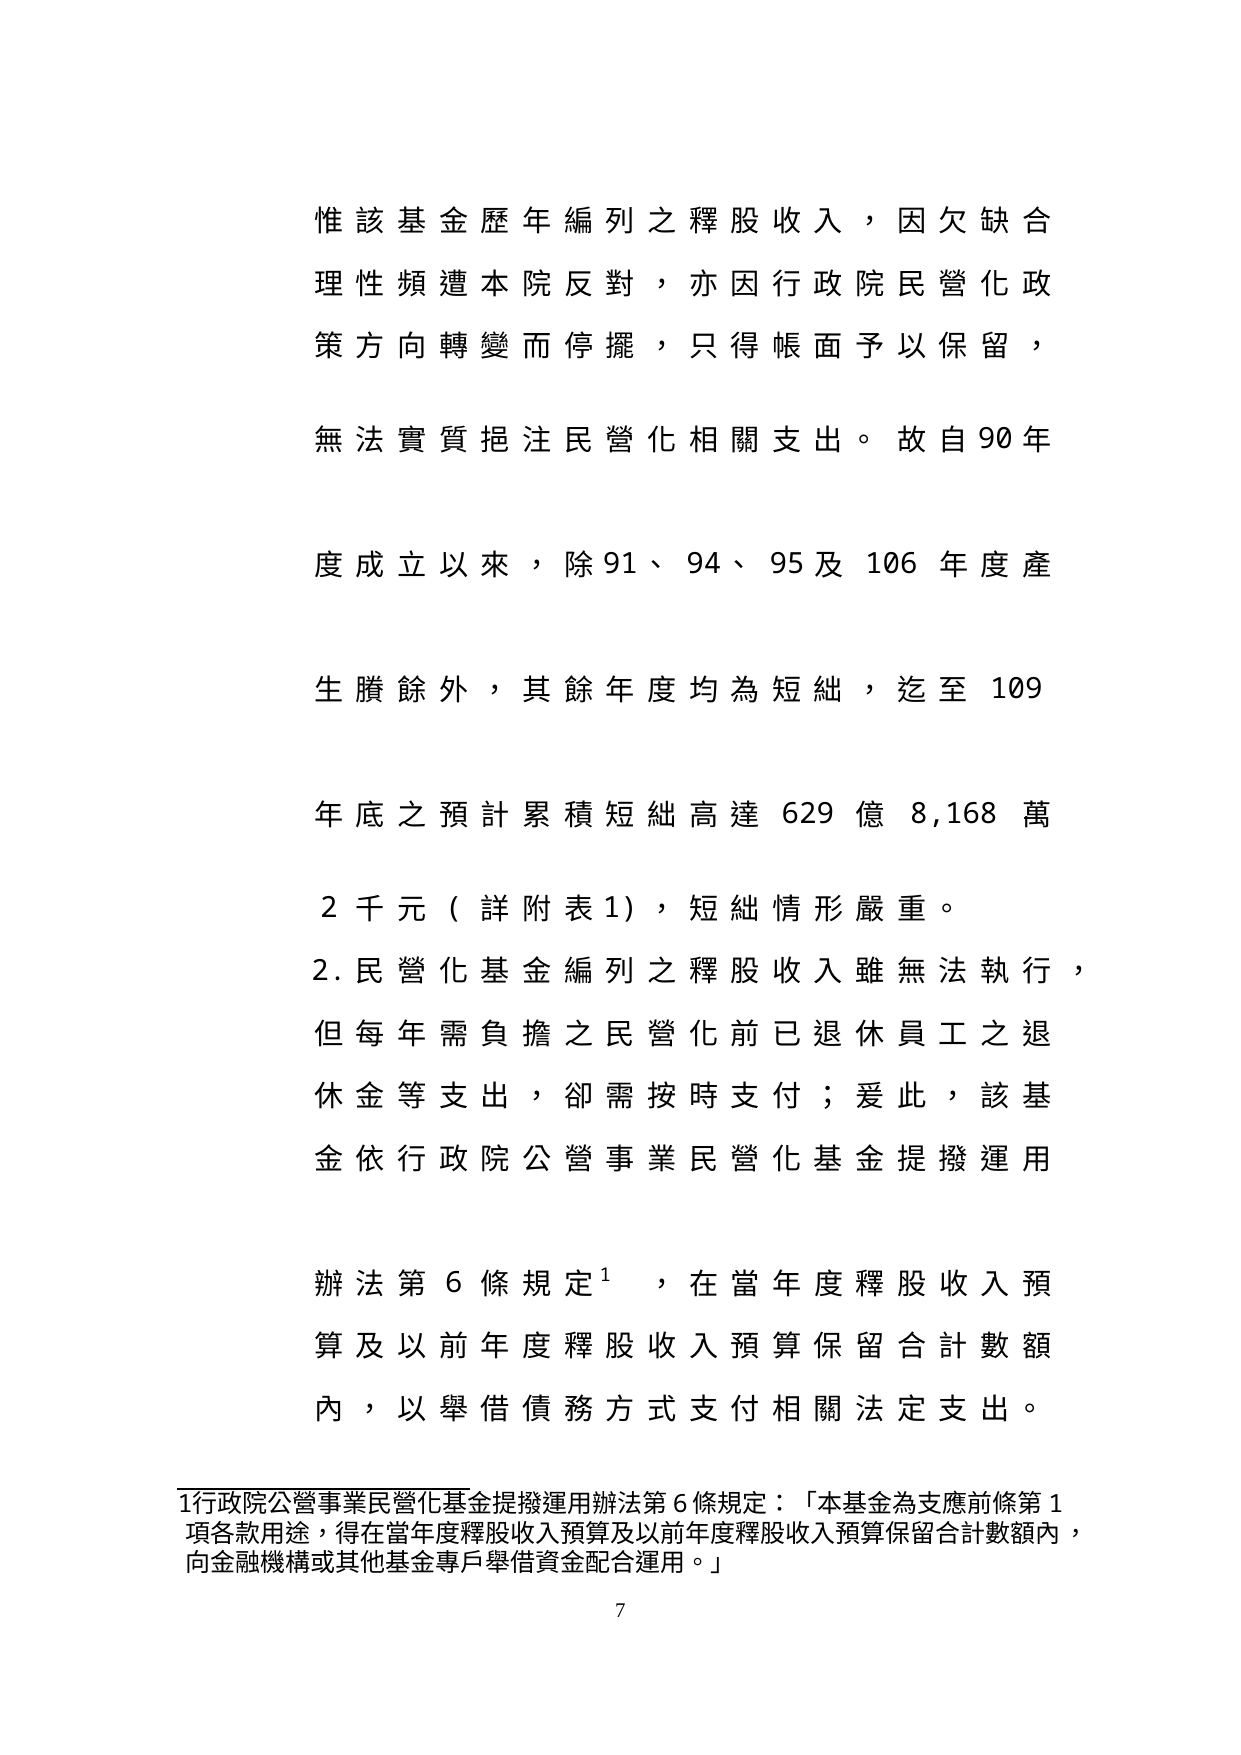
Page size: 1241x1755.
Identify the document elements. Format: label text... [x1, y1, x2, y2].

text 1.民營化基金係屬特別收入基金，設立目的旨在促進公營事業民營化政策之推動，將公營事業移轉民營後政府所得之部分資金，用以支應政府所需負擔之民營化支出；惟該基金歷年編列之釋股收入，因欠缺合理性頻遭本院反對，亦因行政院民營化政策方向轉變而停擺，只得帳面予以保留，無法實質挹注民營化相關支出。故自90年度成立以來，除91、94、95及106年度產生賸餘外，其餘年度均為短絀，迄至109年底之預計累積短絀高達629億8,168萬2千元(詳附表1)，短絀情形嚴重。 [271, 177, 1058, 927]
text 行政院公營事業民營化基金提撥運用辦法第6條規定：「本基金為支應前條第1項各款用途，得在當年度釋股收入預算及以前年度釋股收入預算保留合計數額內，向金融機構或其他基金專戶舉借資金配合運用。」 [177, 1489, 1063, 1577]
text 2.民營化基金編列之釋股收入雖無法執行，但每年需負擔之民營化前已退休員工之退休金等支出，卻需按時支付；爰此，該基金依行政院公營事業民營化基金提撥運用辦法第6條規定，在當年度釋股收入預算及以前年度釋股收入預算保留合計數額內，以舉借債務方式支付相關法定支出。惟由於釋股預算難以執行，僅能仰賴舉債支應，導致債務快速增加，債務舉借數由98年底之336億元，逐年攀升至102年底之591億餘元，迄109年底預估將達626億餘元，距舉債上限631億餘元，舉債空間僅餘不及5億元(詳附表2)。 [271, 927, 1058, 1427]
